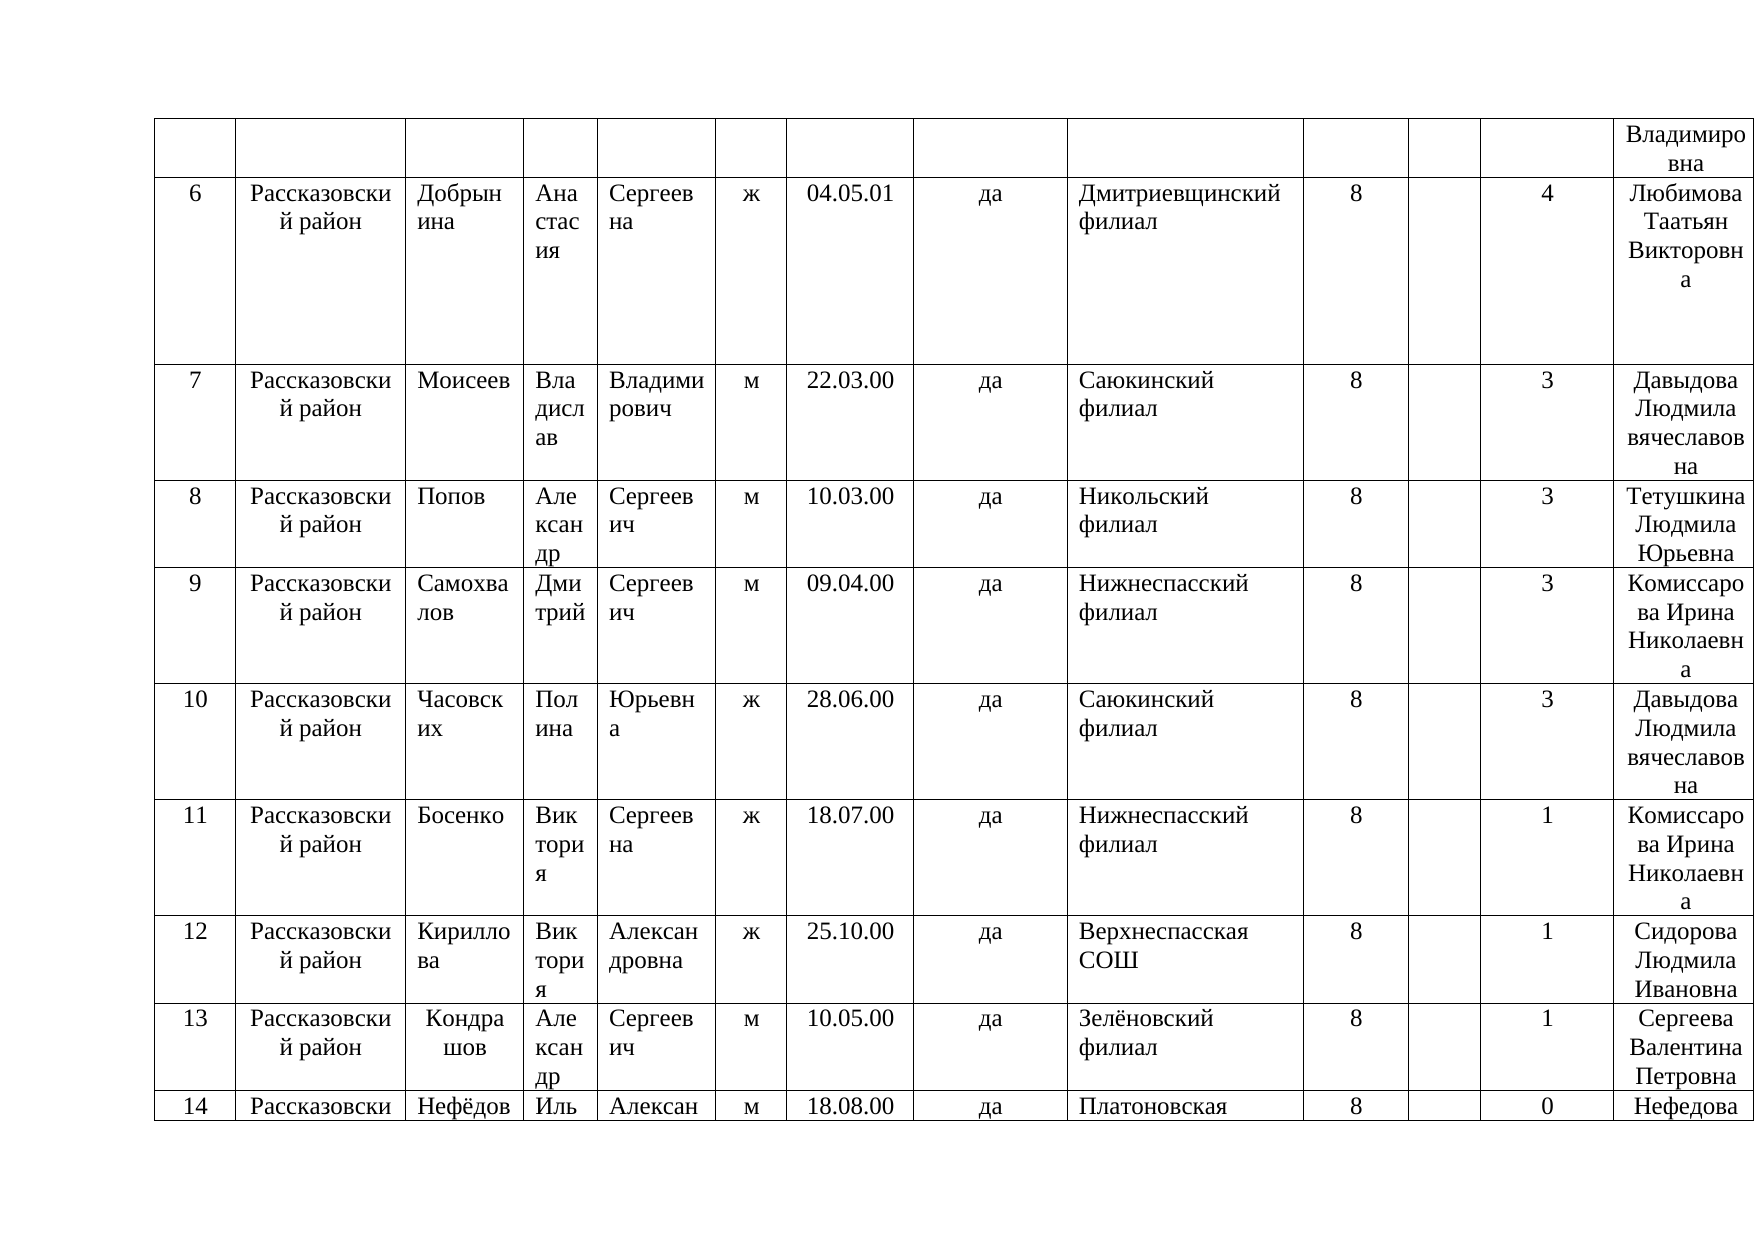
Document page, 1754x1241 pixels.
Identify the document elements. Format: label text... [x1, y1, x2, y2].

table_cell [1409, 568, 1480, 683]
table_cell [716, 119, 786, 177]
table_cell 0 [1481, 1091, 1613, 1119]
table_cell [1409, 1004, 1480, 1090]
table_cell Давыдова Людмила вячеславовна [1614, 365, 1753, 480]
table_cell [1409, 916, 1480, 1002]
table_cell 8 [1304, 1004, 1408, 1090]
table_cell 14 [155, 1091, 235, 1119]
table_cell Сергеевич [598, 481, 715, 567]
table_cell 12 [155, 916, 235, 1002]
table_cell Добрынина [406, 178, 523, 364]
table_cell Сергеевна [598, 178, 715, 364]
table_cell Сидорова Людмила Ивановна [1614, 916, 1753, 1002]
table_cell Саюкинский филиал [1068, 684, 1303, 799]
table_cell да [914, 684, 1067, 799]
table_cell 11 [155, 800, 235, 915]
table_cell Полина [524, 684, 597, 799]
table_cell 28.06.00 [787, 684, 913, 799]
table_cell Александр [524, 1004, 597, 1090]
table_cell [914, 119, 1067, 177]
table_cell ж [716, 684, 786, 799]
table_cell 10 [155, 684, 235, 799]
table_cell Верхнеспасская СОШ [1068, 916, 1303, 1002]
table_cell Любимова Таатьян Викторовна [1614, 178, 1753, 364]
table_cell Дмитрий [524, 568, 597, 683]
table_cell Зелёновский филиал [1068, 1004, 1303, 1090]
table_cell Рассказовски [236, 1091, 405, 1119]
table_cell Кириллова [406, 916, 523, 1002]
table_cell 18.07.00 [787, 800, 913, 915]
table_cell Иль [524, 1091, 597, 1119]
table_cell Самохвалов [406, 568, 523, 683]
table_cell 8 [1304, 365, 1408, 480]
table_cell 8 [1304, 1091, 1408, 1119]
table_cell [1409, 800, 1480, 915]
table_cell да [914, 1004, 1067, 1090]
table_cell да [914, 1091, 1067, 1119]
table_cell Владимировна [1614, 119, 1753, 177]
table_cell 8 [1304, 481, 1408, 567]
table_cell Комиссарова Ирина Николаевна [1614, 568, 1753, 683]
table_cell Никольский филиал [1068, 481, 1303, 567]
table_cell [1409, 365, 1480, 480]
table_cell Кондрашов [406, 1004, 523, 1090]
table_cell Попов [406, 481, 523, 567]
table_cell 10.03.00 [787, 481, 913, 567]
table_cell Александр [524, 481, 597, 567]
table_cell Босенко [406, 800, 523, 915]
table_cell Рассказовский район [236, 1004, 405, 1090]
table_cell Часовских [406, 684, 523, 799]
table_cell 4 [1481, 178, 1613, 364]
table_cell [1409, 481, 1480, 567]
table_cell 1 [1481, 1004, 1613, 1090]
table_cell Рассказовский район [236, 481, 405, 567]
table_cell 1 [1481, 916, 1613, 1002]
table_cell да [914, 365, 1067, 480]
table_cell да [914, 800, 1067, 915]
table_cell Виктория [524, 800, 597, 915]
table_cell [1409, 119, 1480, 177]
table_cell Нефёдов [406, 1091, 523, 1119]
table_cell Владимирович [598, 365, 715, 480]
table_cell Анастасия [524, 178, 597, 364]
table_cell [1481, 119, 1613, 177]
table_cell 22.03.00 [787, 365, 913, 480]
table_cell да [914, 178, 1067, 364]
table_cell да [914, 481, 1067, 567]
table_cell Нижнеспасский филиал [1068, 800, 1303, 915]
table_cell 3 [1481, 481, 1613, 567]
table_cell да [914, 916, 1067, 1002]
table_cell 8 [1304, 800, 1408, 915]
table_cell Сергеевич [598, 1004, 715, 1090]
table_cell Владислав [524, 365, 597, 480]
table_cell [1304, 119, 1408, 177]
table_cell [524, 119, 597, 177]
table_cell Рассказовский район [236, 568, 405, 683]
table_cell 8 [155, 481, 235, 567]
table_cell Рассказовский район [236, 178, 405, 364]
table_cell Нефедова [1614, 1091, 1753, 1119]
table_cell м [716, 1091, 786, 1119]
table_cell 13 [155, 1004, 235, 1090]
table_cell Давыдова Людмила вячеславовна [1614, 684, 1753, 799]
table_cell м [716, 568, 786, 683]
table_cell Виктория [524, 916, 597, 1002]
table_cell 8 [1304, 916, 1408, 1002]
table_cell 10.05.00 [787, 1004, 913, 1090]
table_cell Алексан [598, 1091, 715, 1119]
table_cell да [914, 568, 1067, 683]
table_cell Рассказовский район [236, 916, 405, 1002]
table_cell [1409, 1091, 1480, 1119]
table_cell [1068, 119, 1303, 177]
table_cell 8 [1304, 568, 1408, 683]
table_cell [155, 119, 235, 177]
table_cell 8 [1304, 684, 1408, 799]
table_cell 18.08.00 [787, 1091, 913, 1119]
table_cell 3 [1481, 684, 1613, 799]
table_cell 25.10.00 [787, 916, 913, 1002]
table_cell Моисеев [406, 365, 523, 480]
table_cell [406, 119, 523, 177]
table_cell 7 [155, 365, 235, 480]
table_cell 6 [155, 178, 235, 364]
table_cell Нижнеспасский филиал [1068, 568, 1303, 683]
table_cell Платоновская [1068, 1091, 1303, 1119]
table_cell м [716, 481, 786, 567]
table_cell [236, 119, 405, 177]
table_cell ж [716, 916, 786, 1002]
table_cell ж [716, 800, 786, 915]
table_cell Александровна [598, 916, 715, 1002]
table_cell ж [716, 178, 786, 364]
table_cell 3 [1481, 568, 1613, 683]
table_cell 09.04.00 [787, 568, 913, 683]
table_cell [1409, 684, 1480, 799]
table_cell Сергеева Валентина Петровна [1614, 1004, 1753, 1090]
table_cell Юрьевна [598, 684, 715, 799]
table_cell 1 [1481, 800, 1613, 915]
table_cell [598, 119, 715, 177]
table_cell м [716, 1004, 786, 1090]
table_cell м [716, 365, 786, 480]
table_cell Рассказовский район [236, 684, 405, 799]
table_cell [787, 119, 913, 177]
table_cell 9 [155, 568, 235, 683]
table_cell Дмитриевщинский филиал [1068, 178, 1303, 364]
table_cell [1409, 178, 1480, 364]
table_cell 3 [1481, 365, 1613, 480]
table_cell Рассказовский район [236, 800, 405, 915]
table_cell Комиссарова Ирина Николаевна [1614, 800, 1753, 915]
table_cell Саюкинский филиал [1068, 365, 1303, 480]
table_cell Сергеевна [598, 800, 715, 915]
table_cell 8 [1304, 178, 1408, 364]
table_cell Сергеевич [598, 568, 715, 683]
table_cell 04.05.01 [787, 178, 913, 364]
table_cell Тетушкина Людмила Юрьевна [1614, 481, 1753, 567]
table_cell Рассказовский район [236, 365, 405, 480]
